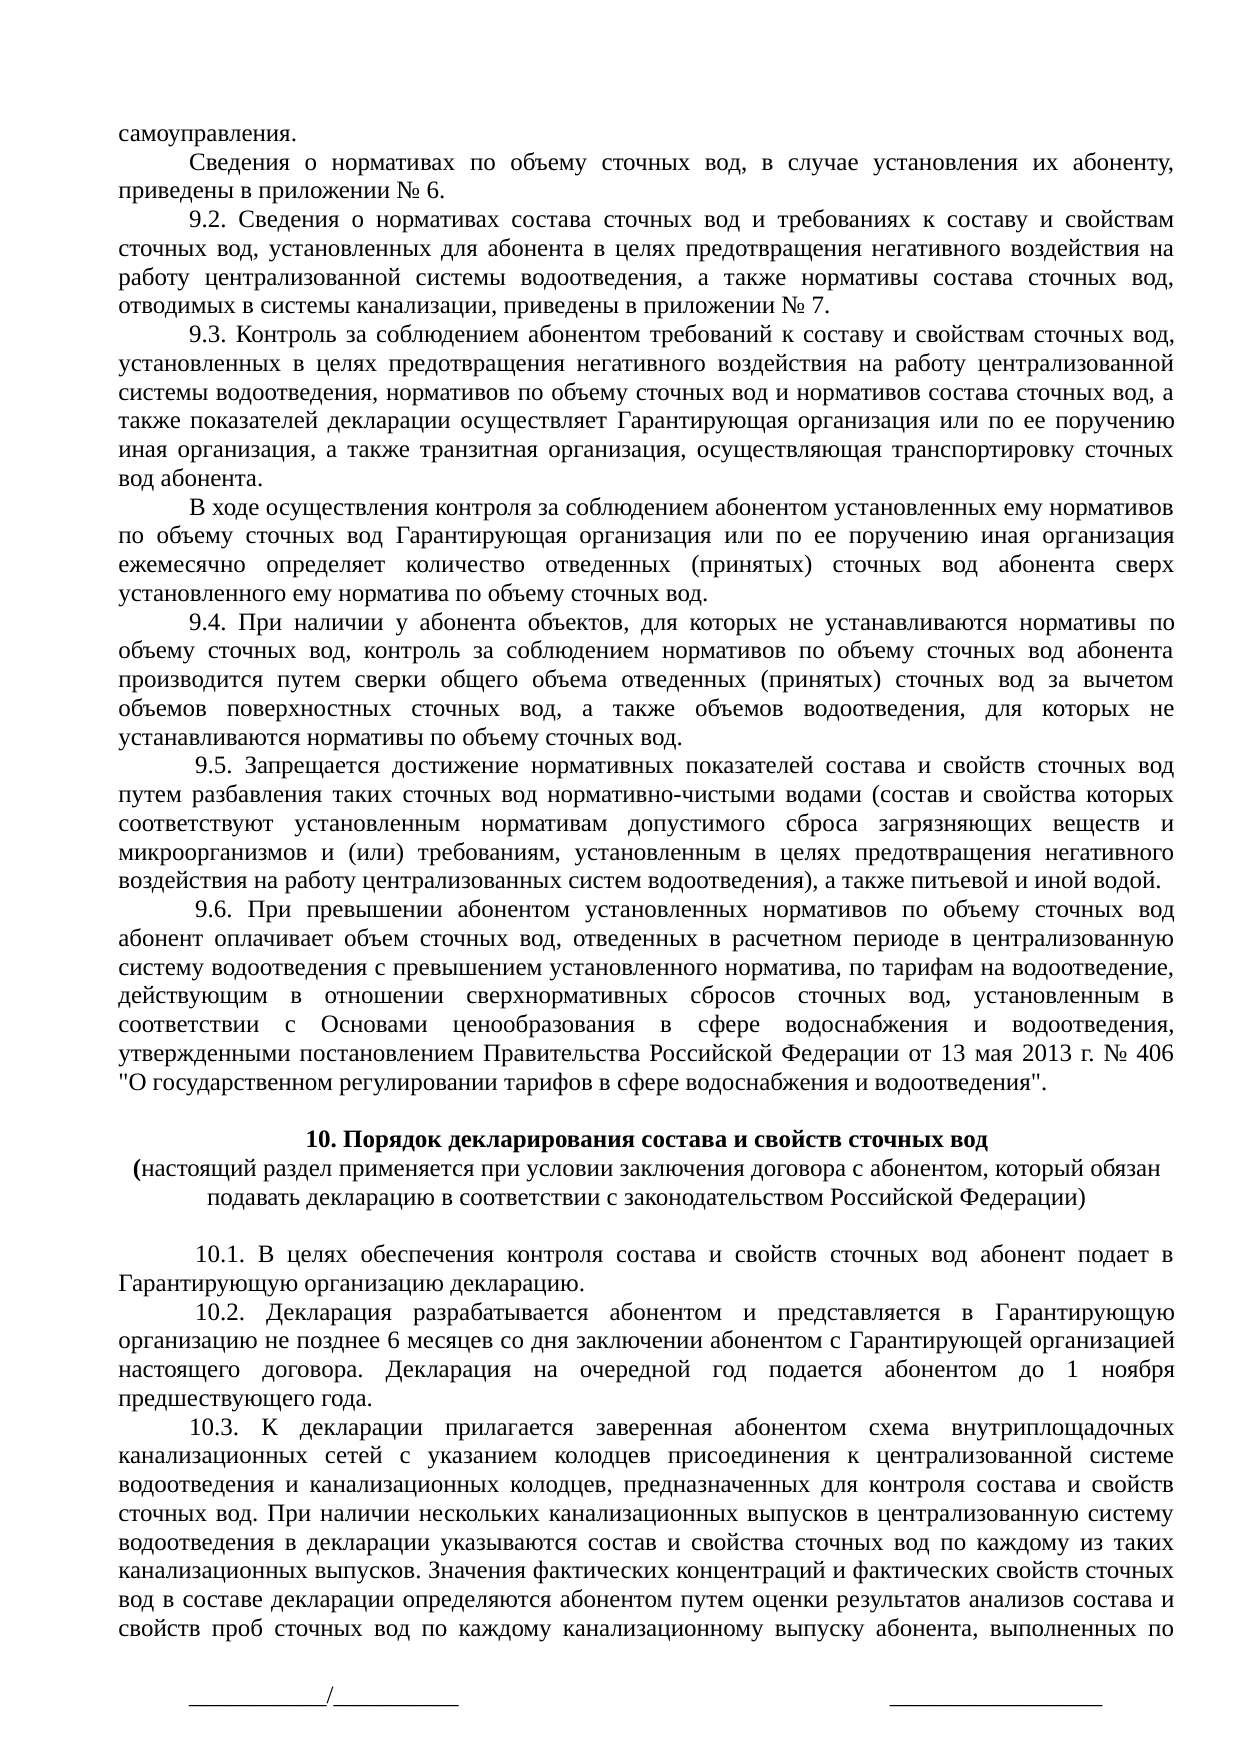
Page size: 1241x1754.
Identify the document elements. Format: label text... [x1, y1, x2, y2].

text 9.2. Сведения о нормативах состава сточных вод и требованиях к составу и свойствам сточных вод, установленных для абонента в целях предотвращения негативного воздействия на работу централизованной системы водоотведения, а также нормативы состава сточных вод, отводимых в системы канализации, приведены в приложении № 7. [118, 204, 1175, 319]
text 9.4. При наличии у абонента объектов, для которых не устанавливаются нормативы по объему сточных вод, контроль за соблюдением нормативов по объему сточных вод абонента производится путем сверки общего объема отведенных (принятых) сточных вод за вычетом объемов поверхностных сточных вод, а также объемов водоотведения, для которых не устанавливаются нормативы по объему сточных вод. [118, 607, 1175, 751]
text (настоящий раздел применяется при условии заключения договора с абонентом, который обязан подавать декларацию в соответствии с законодательством Российской Федерации) [118, 1153, 1175, 1211]
text 10.1. В целях обеспечения контроля состава и свойств сточных вод абонент подает в Гарантирующую организацию декларацию. [118, 1239, 1175, 1297]
text 10. Порядок декларирования состава и свойств сточных вод [118, 1124, 1175, 1153]
text 9.5. Запрещается достижение нормативных показателей состава и свойств сточных вод путем разбавления таких сточных вод нормативно-чистыми водами (состав и свойства которых соответствуют установленным нормативам допустимого сброса загрязняющих веществ и микроорганизмов и (или) требованиям, установленным в целях предотвращения негативного воздействия на работу централизованных систем водоотведения), а также питьевой и иной водой. [118, 751, 1175, 894]
text 10.2. Декларация разрабатывается абонентом и представляется в Гарантирующую организацию не позднее 6 месяцев со дня заключении абонентом с Гарантирующей организацией настоящего договора. Декларация на очередной год подается абонентом до 1 ноября предшествующего года. [118, 1297, 1175, 1412]
text 9.3. Контроль за соблюдением абонентом требований к составу и свойствам сточных вод, установленных в целях предотвращения негативного воздействия на работу централизованной системы водоотведения, нормативов по объему сточных вод и нормативов состава сточных вод, а также показателей декларации осуществляет Гарантирующая организация или по ее поручению иная организация, а также транзитная организация, осуществляющая транспортировку сточных вод абонента. [118, 319, 1175, 492]
text самоуправления. [118, 118, 1175, 147]
text 9.6. При превышении абонентом установленных нормативов по объему сточных вод абонент оплачивает объем сточных вод, отведенных в расчетном периоде в централизованную систему водоотведения с превышением установленного норматива, по тарифам на водоотведение, действующим в отношении сверхнормативных сбросов сточных вод, установленным в соответствии с Основами ценообразования в сфере водоснабжения и водоотведения, утвержденными постановлением Правительства Российской Федерации от 13 мая 2013 г. № 406 "О государственном регулировании тарифов в сфере водоснабжения и водоотведения". [118, 894, 1175, 1096]
text Сведения о нормативах по объему сточных вод, в случае установления их абоненту, приведены в приложении № 6. [118, 147, 1175, 204]
text В ходе осуществления контроля за соблюдением абонентом установленных ему нормативов по объему сточных вод Гарантирующая организация или по ее поручению иная организация ежемесячно определяет количество отведенных (принятых) сточных вод абонента сверх установленного ему норматива по объему сточных вод. [118, 492, 1175, 607]
text 10.3. К декларации прилагается заверенная абонентом схема внутриплощадочных канализационных сетей с указанием колодцев присоединения к централизованной системе водоотведения и канализационных колодцев, предназначенных для контроля состава и свойств сточных вод. При наличии нескольких канализационных выпусков в централизованную систему водоотведения в декларации указываются состав и свойства сточных вод по каждому из таких канализационных выпусков. Значения фактических концентраций и фактических свойств сточных вод в составе декларации определяются абонентом путем оценки результатов анализов состава и свойств проб сточных вод по каждому канализационному выпуску абонента, выполненных по [118, 1412, 1175, 1642]
